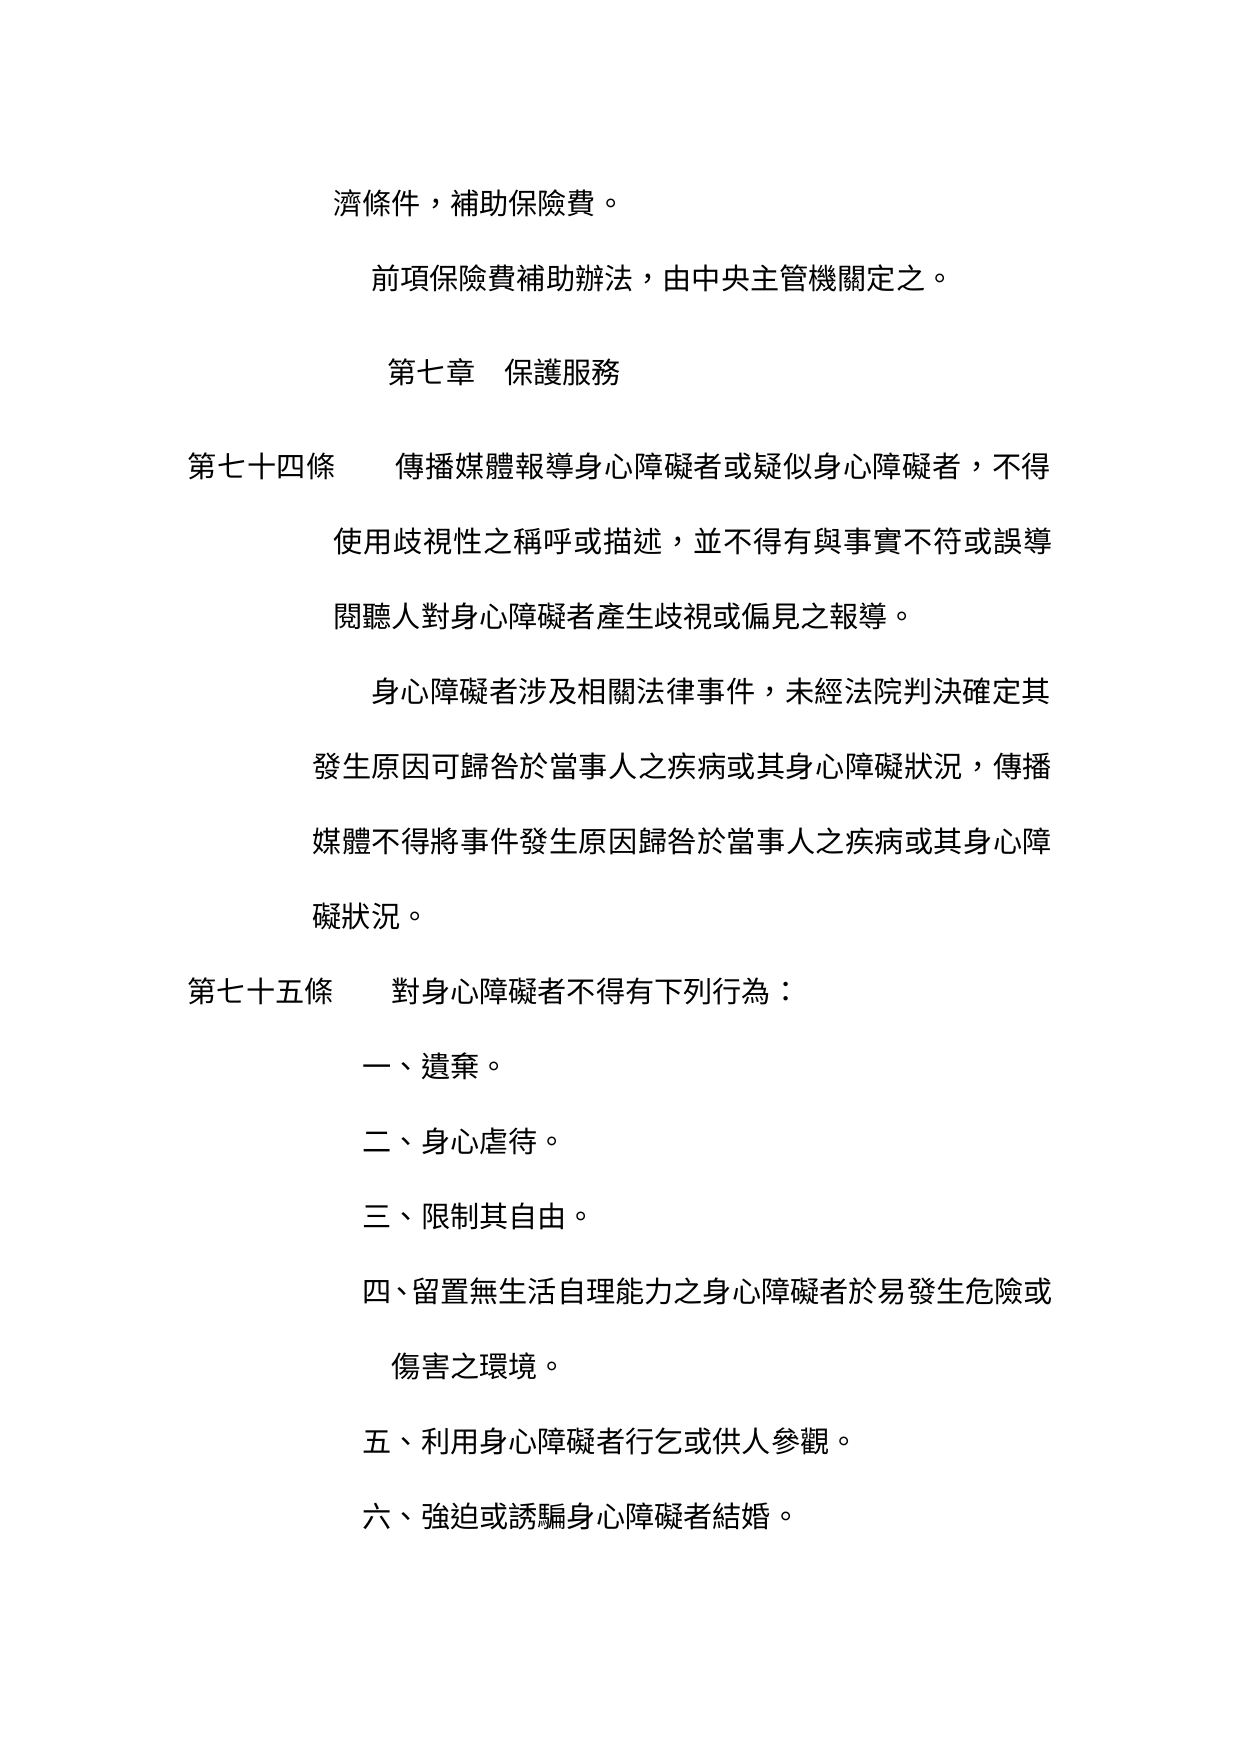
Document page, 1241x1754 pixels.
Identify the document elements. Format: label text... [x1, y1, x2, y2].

text 六、強迫或誘騙身心障礙者結婚。 [362, 1477, 1053, 1552]
text 五、利用身心障礙者行乞或供人參觀。 [362, 1402, 1053, 1477]
text 濟條件，補助保險費。 [187, 164, 1053, 239]
text 前項保險費補助辦法，由中央主管機關定之。 [312, 239, 1053, 314]
text 一、遺棄。 [362, 1027, 1053, 1102]
text 三、限制其自由。 [362, 1177, 1053, 1252]
text 第七十四條 傳播媒體報導身心障礙者或疑似身心障礙者，不得使用歧視性之稱呼或描述，並不得有與事實不符或誤導閱聽人對身心障礙者產生歧視或偏見之報導。 [187, 427, 1053, 652]
text 二、身心虐待。 [362, 1102, 1053, 1177]
text 四、留置無生活自理能力之身心障礙者於易發生危險或傷害之環境。 [362, 1252, 1053, 1402]
text 第七章 保護服務 [387, 333, 1053, 408]
text 第七十五條 對身心障礙者不得有下列行為： [187, 952, 1053, 1027]
text 身心障礙者涉及相關法律事件，未經法院判決確定其發生原因可歸咎於當事人之疾病或其身心障礙狀況，傳播媒體不得將事件發生原因歸咎於當事人之疾病或其身心障礙狀況。 [312, 652, 1053, 952]
